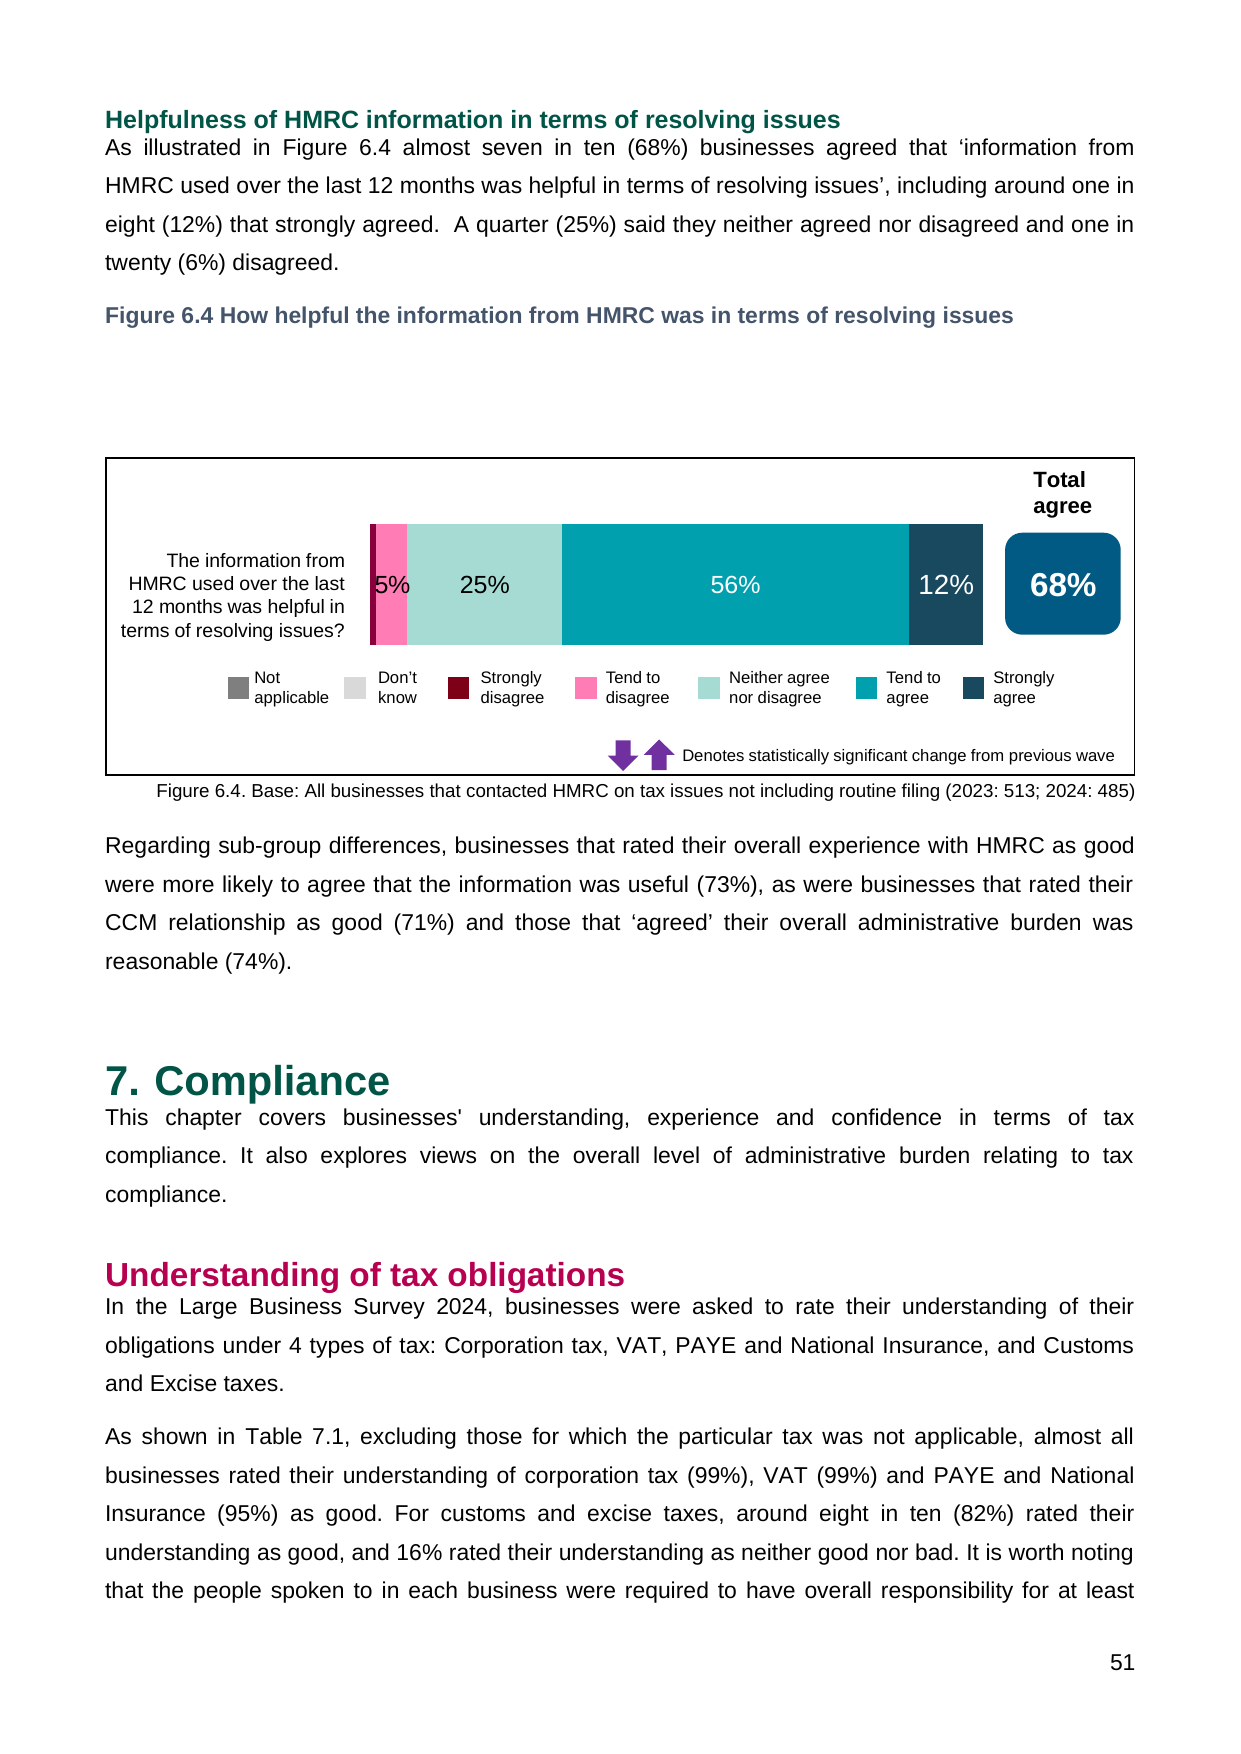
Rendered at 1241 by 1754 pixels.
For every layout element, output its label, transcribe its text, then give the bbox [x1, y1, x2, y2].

text Figure 6.4 How helpful the information from HMRC was in terms of resolving issues [105, 302, 1135, 412]
text Figure 6.4. Base: All businesses that contacted HMRC on tax issues not including routine filing (2023: 513; 2024: 485) [105, 433, 1135, 457]
text This chapter covers businesses' understanding, experience and confidence in terms of tax compliance. It also explores views on the overall level of administrative burden relating to tax compliance. [105, 1104, 1135, 1214]
subtitle Understanding of tax obligations [105, 1255, 1135, 1293]
text As illustrated in Figure 6.4 almost seven in ten (68%) businesses agreed that ‘information from HMRC used over the last 12 months was helpful in terms of resolving issues’, including around one in eight (12%) that strongly agreed. A quarter (25%) said they neither agreed nor disagreed and one in twenty (6%) disagreed. [105, 134, 1135, 282]
text Figure 6.4. Base: All businesses that contacted HMRC on tax issues not including routine filing (2023: 513; 2024: 485) [105, 776, 1135, 808]
text Figure 6.4. Base: All businesses that contacted HMRC on tax issues not including routine filing (2023: 513; 2024: 485) [107, 459, 1134, 774]
text As shown in Table 7.1, excluding those for which the particular tax was not applicable, almost all businesses rated their understanding of corporation tax (99%), VAT (99%) and PAYE and National Insurance (95%) as good. For customs and excise taxes, around eight in ten (82%) rated their understanding as good, and 16% rated their understanding as neither good nor bad. It is worth noting that the people spoken to in each business were required to have overall responsibility for at least [105, 1423, 1135, 1610]
text In the Large Business Survey 2024, businesses were asked to rate their understanding of their obligations under 4 types of tax: Corporation tax, VAT, PAYE and National Insurance, and Customs and Excise taxes. [105, 1293, 1135, 1403]
subtitle Compliance [105, 1056, 1135, 1104]
text Regarding sub-group differences, businesses that rated their overall experience with HMRC as good were more likely to agree that the information was useful (73%), as were businesses that rated their CCM relationship as good (71%) and those that ‘agreed’ their overall administrative burden was reasonable (74%). [105, 832, 1135, 981]
subtitle Helpfulness of HMRC information in terms of resolving issues [105, 105, 1135, 134]
